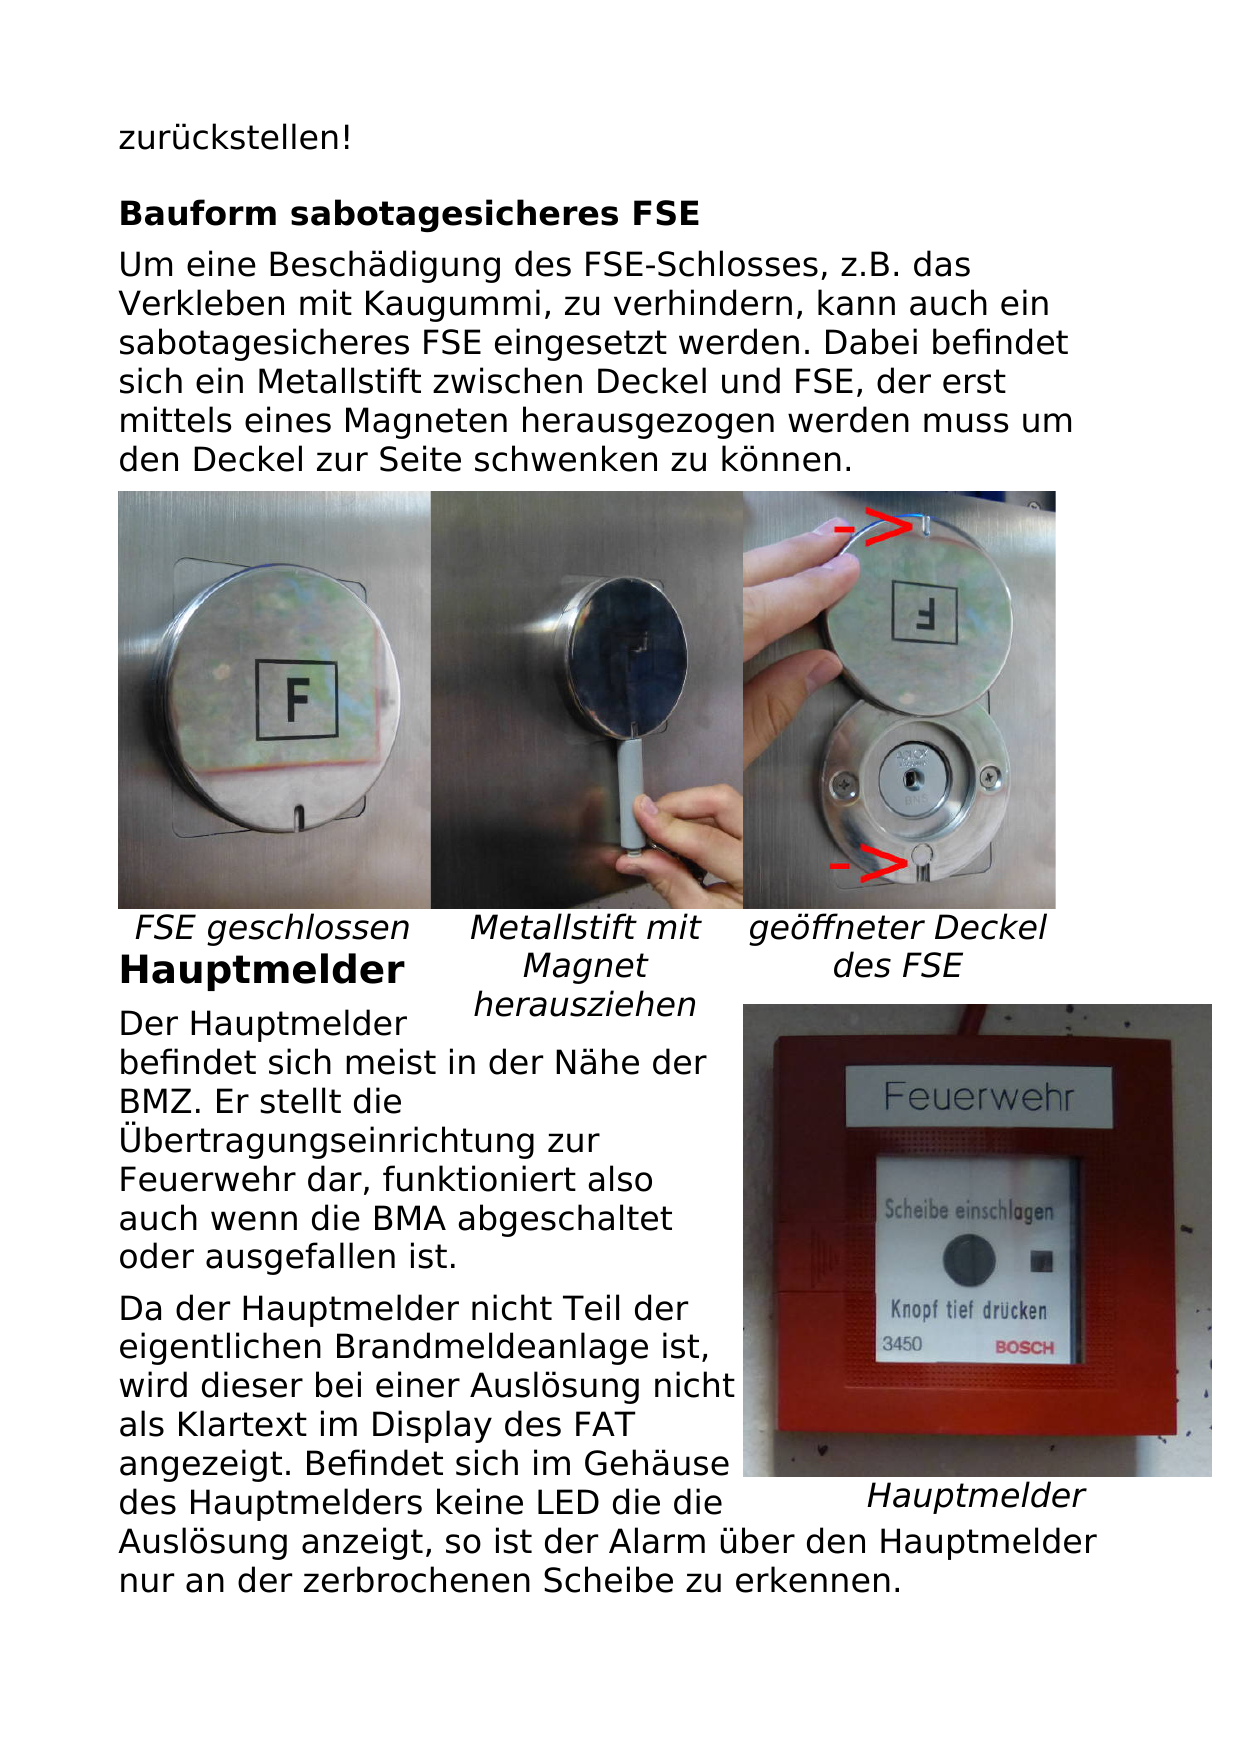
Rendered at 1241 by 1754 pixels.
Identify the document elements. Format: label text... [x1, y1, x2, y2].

text Metallstift mit Magnet herausziehen [431, 909, 743, 1025]
text Da der Hauptmelder nicht Teil der eigentlichen Brandmeldeanlage ist, wird dieser bei einer Auslösung nicht als Klartext im Display des FAT angezeigt. Befindet sich im Gehäuse des Hauptmelders keine LED die die Auslösung anzeigt, so ist der Alarm über den Hauptmelder nur an der zerbrochenen Scheibe zu erkennen. [118, 1289, 1122, 1600]
text Der Hauptmelder befindet sich meist in der Nähe der BMZ. Er stellt die Übertragungseinrichtung zur Feuerwehr dar, funktioniert also auch wenn die BMA abgeschaltet oder ausgefallen ist. [118, 1005, 743, 1277]
subtitle Bauform sabotagesicheres FSE [118, 194, 1122, 233]
picture [743, 1004, 1212, 1477]
text zurückstellen! [118, 118, 1122, 157]
picture [118, 491, 1056, 909]
subtitle Hauptmelder [118, 947, 431, 992]
subtitle [743, 568, 1122, 992]
text Um eine Beschädigung des FSE-Schlosses, z.B. das Verkleben mit Kaugummi, zu verhindern, kann auch ein sabotagesicheres FSE eingesetzt werden. Dabei befindet sich ein Metallstift zwischen Deckel und FSE, der erst mittels eines Magneten herausgezogen werden muss um den Deckel zur Seite schwenken zu können. [118, 246, 1122, 479]
text geöffneter Deckel des FSE [743, 909, 1056, 986]
text Hauptmelder [743, 1477, 1212, 1515]
text FSE geschlossen [118, 909, 431, 947]
